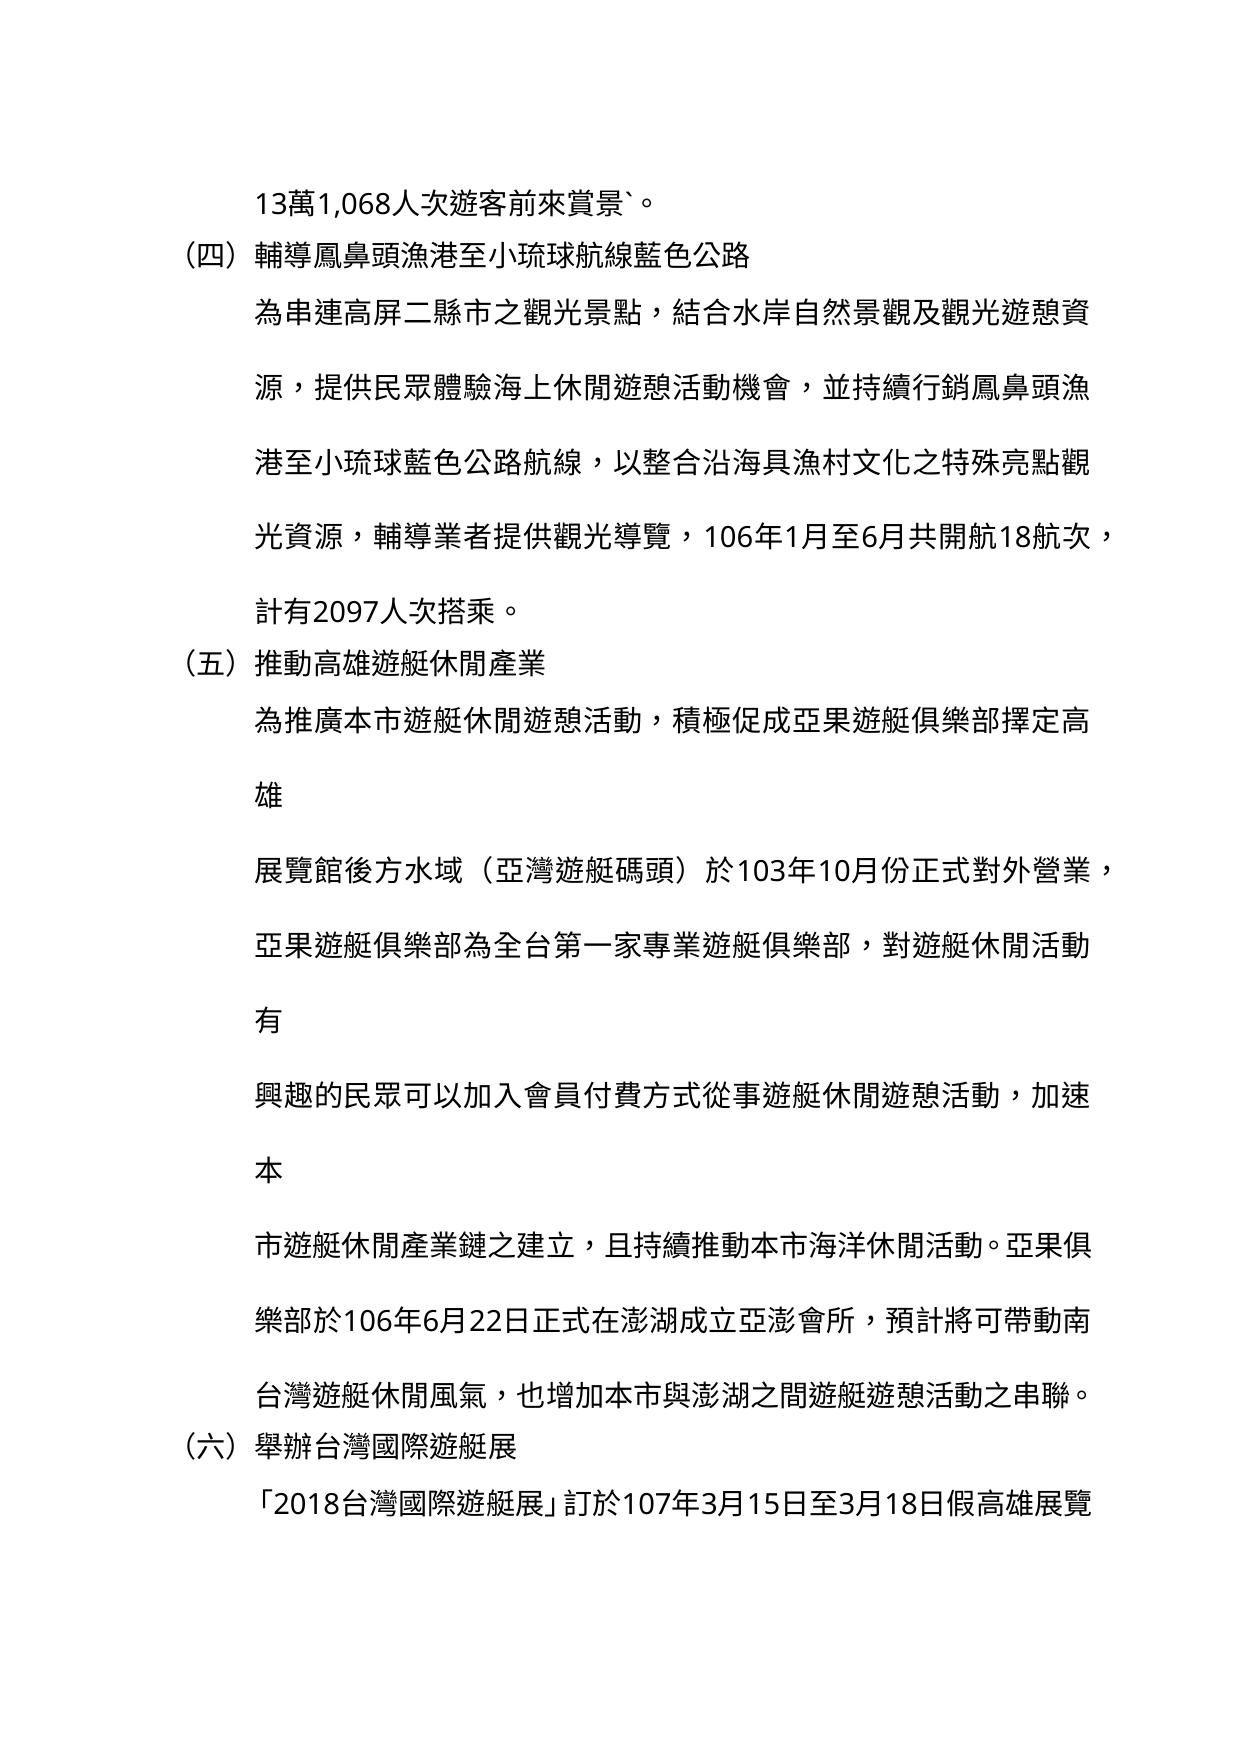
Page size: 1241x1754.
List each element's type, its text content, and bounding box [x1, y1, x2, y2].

text 13萬1,068人次遊客前來賞景`。 [254, 164, 1092, 239]
text （四）輔導鳳鼻頭漁港至小琉球航線藍色公路 [148, 239, 1092, 273]
text 樂部於106年6月22日正式在澎湖成立亞澎會所，預計將可帶動南台灣遊艇休閒風氣，也增加本市與澎湖之間遊艇遊憩活動之串聯。 [254, 1281, 1092, 1431]
text 為串連高屏二縣市之觀光景點，結合水岸自然景觀及觀光遊憩資源，提供民眾體驗海上休閒遊憩活動機會，並持續行銷鳳鼻頭漁港至小琉球藍色公路航線，以整合沿海具漁村文化之特殊亮點觀光資源，輔導業者提供觀光導覽，106年1月至6月共開航18航次，計有2097人次搭乘。 [254, 273, 1092, 648]
text 為推廣本市遊艇休閒遊憩活動，積極促成亞果遊艇俱樂部擇定高雄 [254, 681, 1092, 831]
text 展覽館後方水域（亞灣遊艇碼頭）於103年10月份正式對外營業，亞果遊艇俱樂部為全台第一家專業遊艇俱樂部，對遊艇休閒活動有 [254, 831, 1092, 1056]
text （五）推動高雄遊艇休閒產業 [148, 648, 1092, 681]
text 「2018台灣國際遊艇展」訂於107年3月15日至3月18日假高雄展覽館舉辦，現正辦理徵展及展前規劃作業中，本市持續辦理台灣國際遊艇展，以期能有效行銷台灣遊艇產業並帶動相關產業發展及觀光旅遊。 [254, 1464, 1092, 1539]
text （六）舉辦台灣國際遊艇展 [148, 1431, 1092, 1464]
text 市遊艇休閒產業鏈之建立，且持續推動本市海洋休閒活動。亞果俱 [254, 1206, 1092, 1281]
text 興趣的民眾可以加入會員付費方式從事遊艇休閒遊憩活動，加速本 [254, 1056, 1092, 1206]
